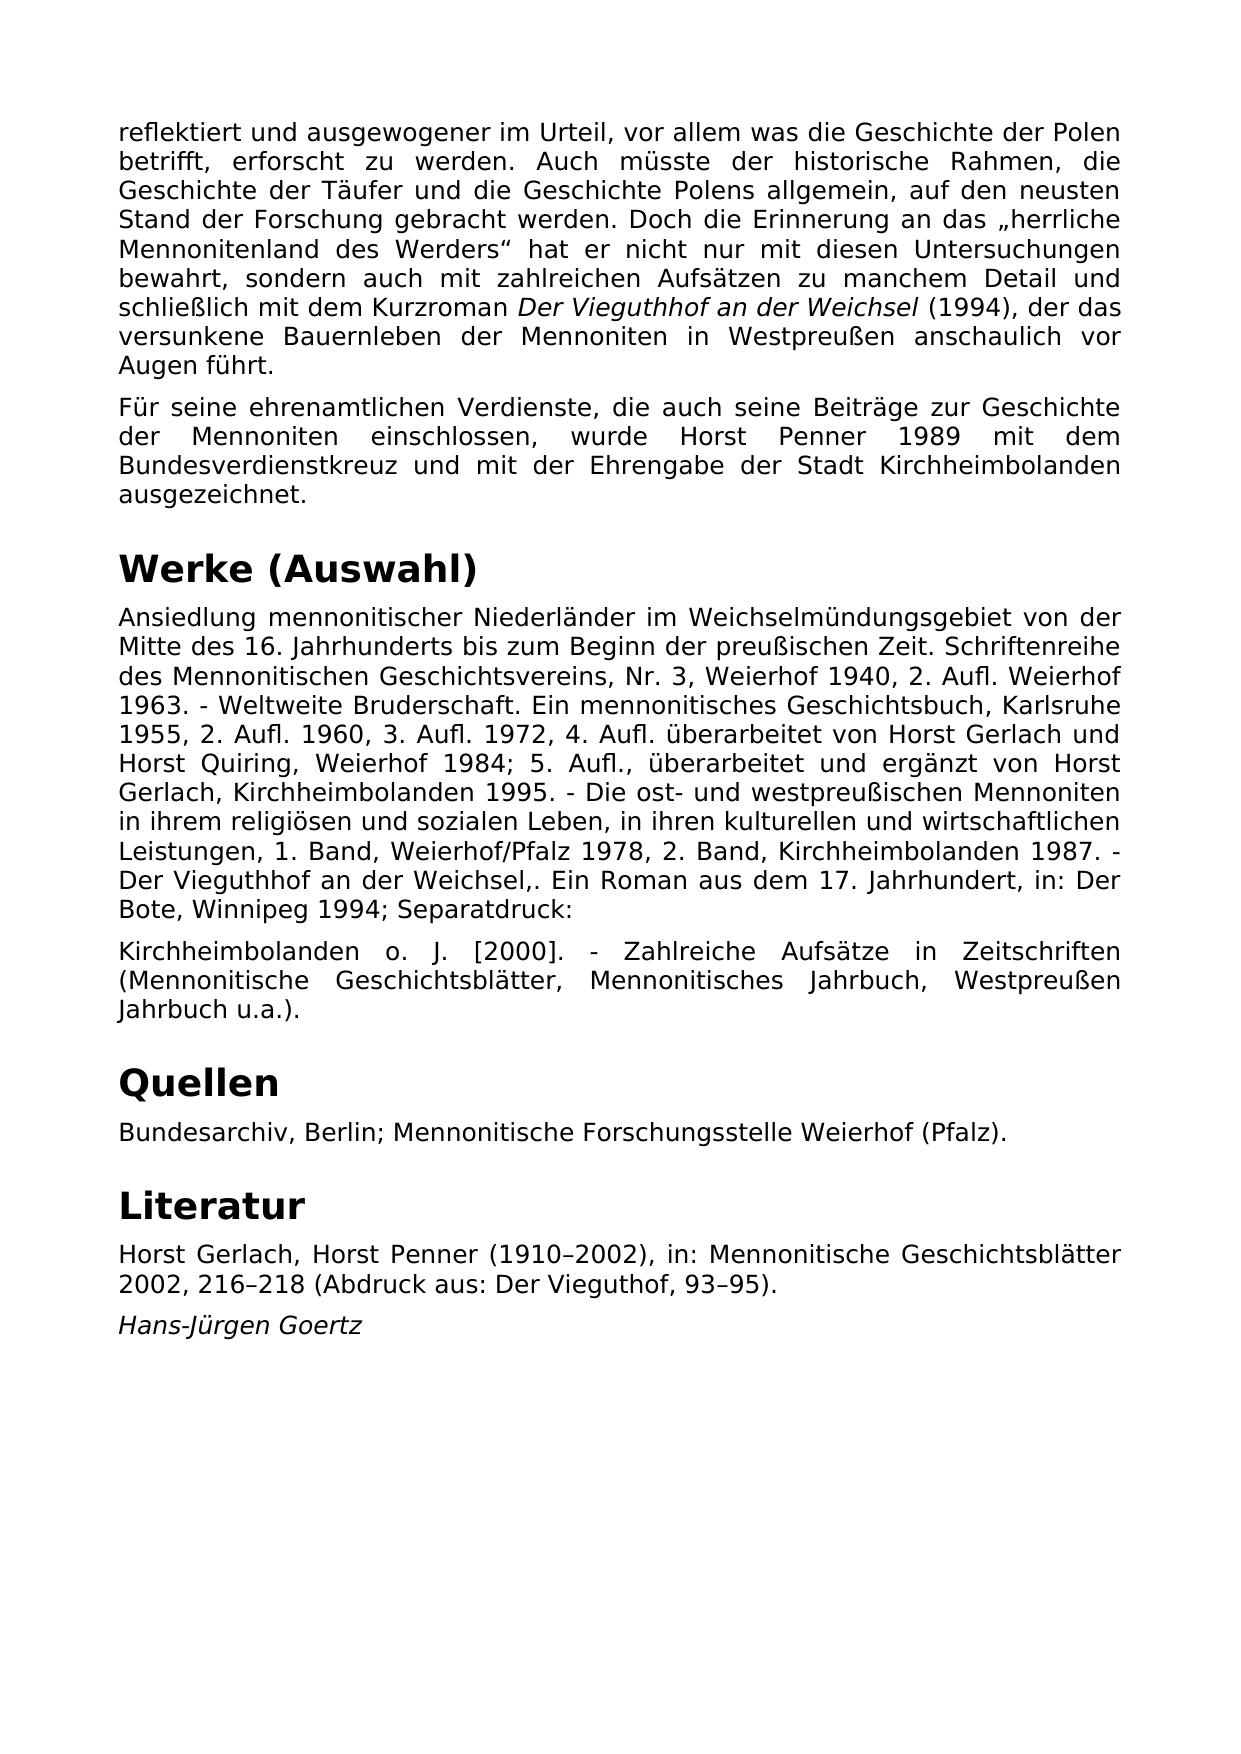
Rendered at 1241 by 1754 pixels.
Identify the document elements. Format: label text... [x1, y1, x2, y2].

text Ansiedlung mennonitischer Niederländer im Weichselmündungsgebiet von der Mitte des 16. Jahrhunderts bis zum Beginn der preußischen Zeit. Schriftenreihe des Mennonitischen Geschichtsvereins, Nr. 3, Weierhof 1940, 2. Aufl. Weierhof 1963. - Weltweite Bruderschaft. Ein mennonitisches Geschichtsbuch, Karlsruhe 1955, 2. Aufl. 1960, 3. Aufl. 1972, 4. Aufl. überarbeitet von Horst Gerlach und Horst Quiring, Weierhof 1984; 5. Aufl., überarbeitet und ergänzt von Horst Gerlach, Kirchheimbolanden 1995. - Die ost- und westpreußischen Mennoniten in ihrem religiösen und sozialen Leben, in ihren kulturellen und wirtschaftlichen Leistungen, 1. Band, Weierhof/Pfalz 1978, 2. Band, Kirchheimbolanden 1987. - Der Vieguthhof an der Weichsel,. Ein Roman aus dem 17. Jahrhundert, in: Der Bote, Winnipeg 1994; Separatdruck: [118, 603, 1122, 924]
subtitle Literatur [118, 1184, 1122, 1228]
text Für seine ehrenamtlichen Verdienste, die auch seine Beiträge zur Geschichte der Mennoniten einschlossen, wurde Horst Penner 1989 mit dem Bundesverdienstkreuz und mit der Ehrengabe der Stadt Kirchheimbolanden ausgezeichnet. [118, 393, 1122, 510]
text reflektiert und ausgewogener im Urteil, vor allem was die Geschichte der Polen betrifft, erforscht zu werden. Auch müsste der historische Rahmen, die Geschichte der Täufer und die Geschichte Polens allgemein, auf den neusten Stand der Forschung gebracht werden. Doch die Erinnerung an das „herrliche Mennonitenland des Werders“ hat er nicht nur mit diesen Untersuchungen bewahrt, sondern auch mit zahlreichen Aufsätzen zu manchem Detail und schließlich mit dem Kurzroman Der Vieguthhof an der Weichsel (1994), der das versunkene Bauernleben der Mennoniten in Westpreußen anschaulich vor Augen führt. [118, 118, 1122, 381]
text Horst Gerlach, Horst Penner (1910–2002), in: Mennonitische Geschichtsblätter 2002, 216–218 (Abdruck aus: Der Vieguthof, 93–95). [118, 1241, 1122, 1299]
text Bundesarchiv, Berlin; Mennonitische Forschungsstelle Weierhof (Pfalz). [118, 1118, 1122, 1147]
subtitle Werke (Auswahl) [118, 547, 1122, 591]
subtitle Quellen [118, 1062, 1122, 1105]
text Kirchheimbolanden o. J. [2000]. - Zahlreiche Aufsätze in Zeitschriften (Mennonitische Geschichtsblätter, Mennonitisches Jahrbuch, Westpreußen Jahrbuch u.a.). [118, 937, 1122, 1024]
text Hans-Jürgen Goertz [118, 1312, 1122, 1341]
